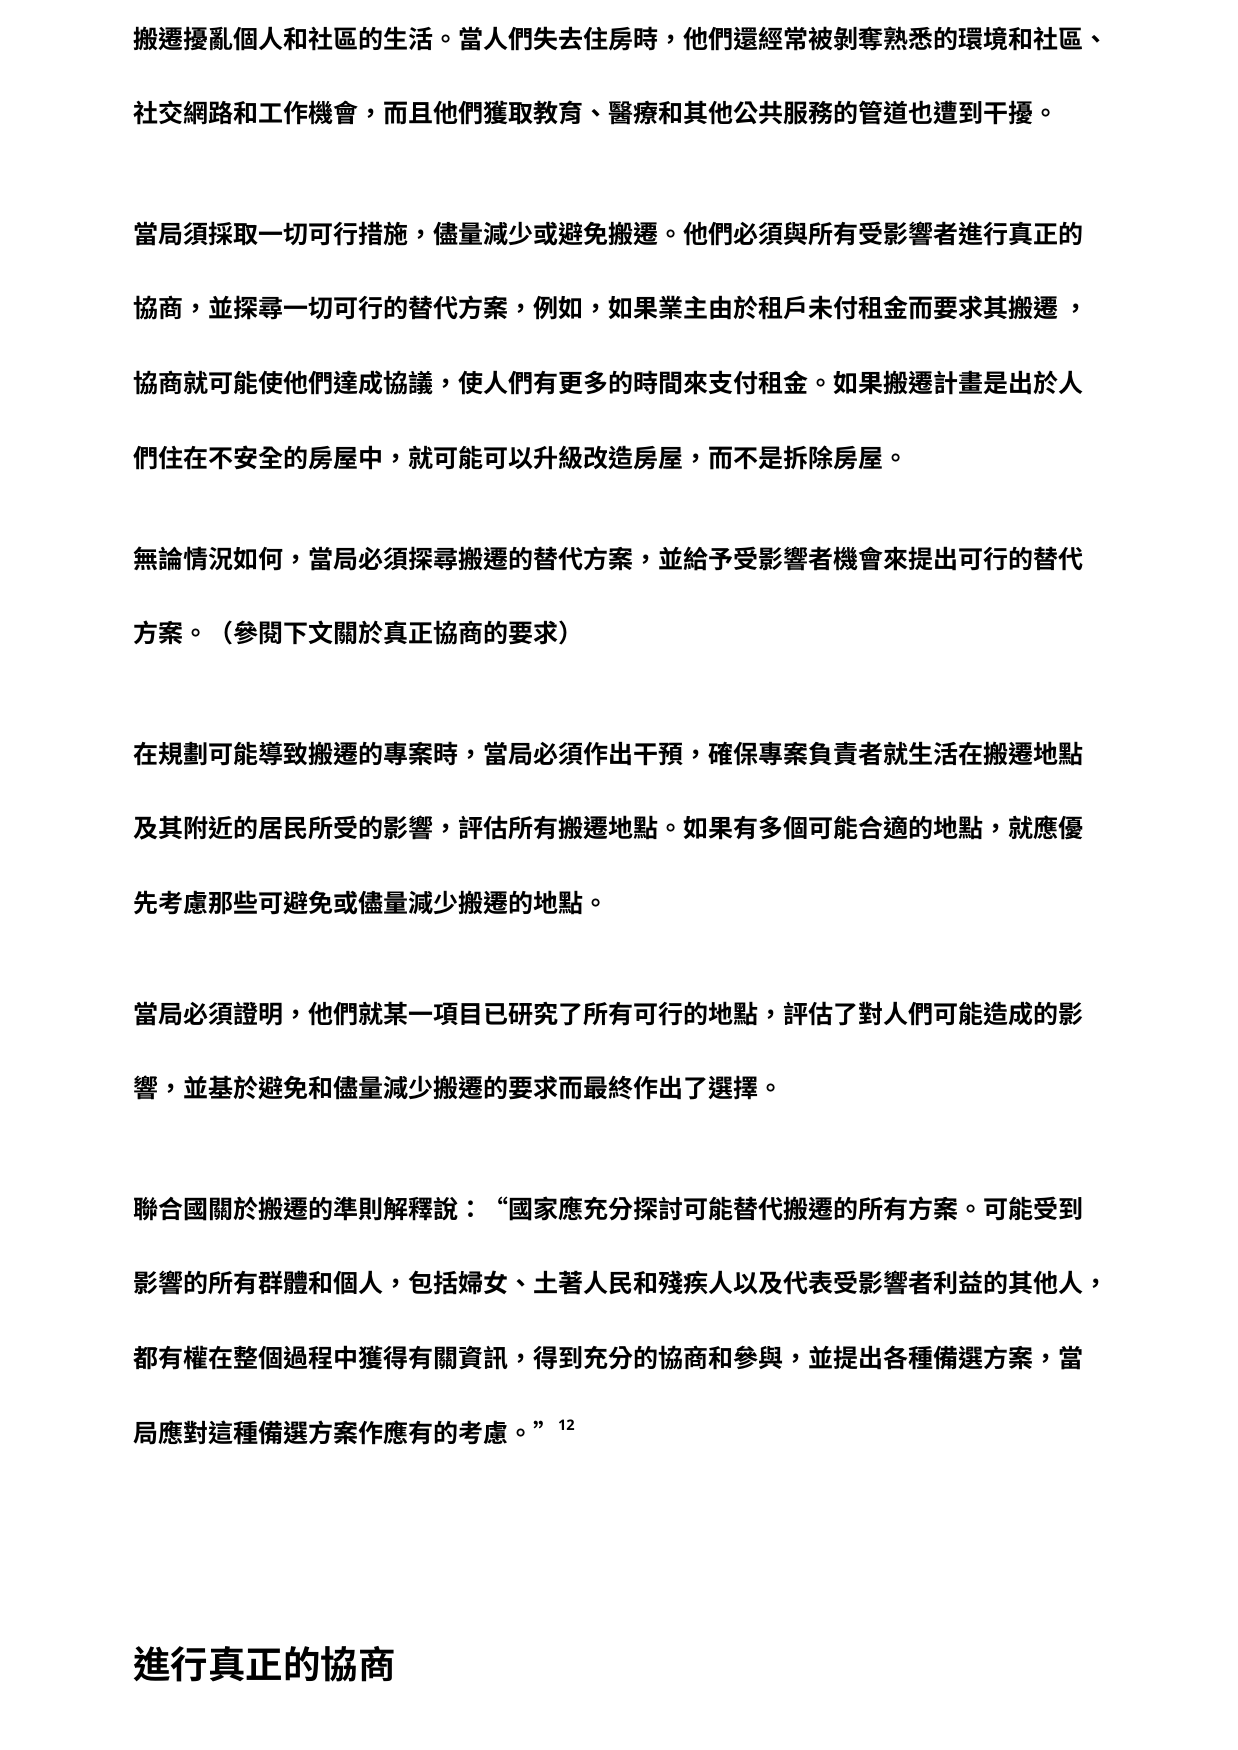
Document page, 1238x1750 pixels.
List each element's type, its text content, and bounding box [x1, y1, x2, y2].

text 聯合國關於搬遷的準則解釋說：“國家應充分探討可能替代搬遷的所有方案。可能受到影響的所有群體和個人，包括婦女、土著人民和殘疾人以及代表受影響者利益的其他人，都有權在整個過程中獲得有關資訊，得到充分的協商和參與，並提出各種備選方案，當局應對這種備選方案作應有的考慮。”12 [133, 1171, 1108, 1460]
text 當局須採取一切可行措施，儘量減少或避免搬遷。他們必須與所有受影響者進行真正的協商，並探尋一切可行的替代方案，例如，如果業主由於租戶未付租金而要求其搬遷 ，協商就可能使他們達成協議，使人們有更多的時間來支付租金。如果搬遷計畫是出於人們住在不安全的房屋中，就可能可以升級改造房屋，而不是拆除房屋。 [133, 196, 1108, 485]
text 在規劃可能導致搬遷的專案時，當局必須作出干預，確保專案負責者就生活在搬遷地點及其附近的居民所受的影響，評估所有搬遷地點。如果有多個可能合適的地點，就應優先考慮那些可避免或儘量減少搬遷的地點。 [133, 716, 1108, 930]
text 進行真正的協商 [133, 1626, 1108, 1691]
text 當局必須證明，他們就某一項目已研究了所有可行的地點，評估了對人們可能造成的影響，並基於避免和儘量減少搬遷的要求而最終作出了選擇。 [133, 976, 1108, 1116]
text 搬遷擾亂個人和社區的生活。當人們失去住房時，他們還經常被剝奪熟悉的環境和社區、社交網路和工作機會，而且他們獲取教育、醫療和其他公共服務的管道也遭到干擾。 [133, 1, 1108, 141]
text 無論情況如何，當局必須探尋搬遷的替代方案，並給予受影響者機會來提出可行的替代方案。（參閱下文關於真正協商的要求） [133, 521, 1108, 661]
